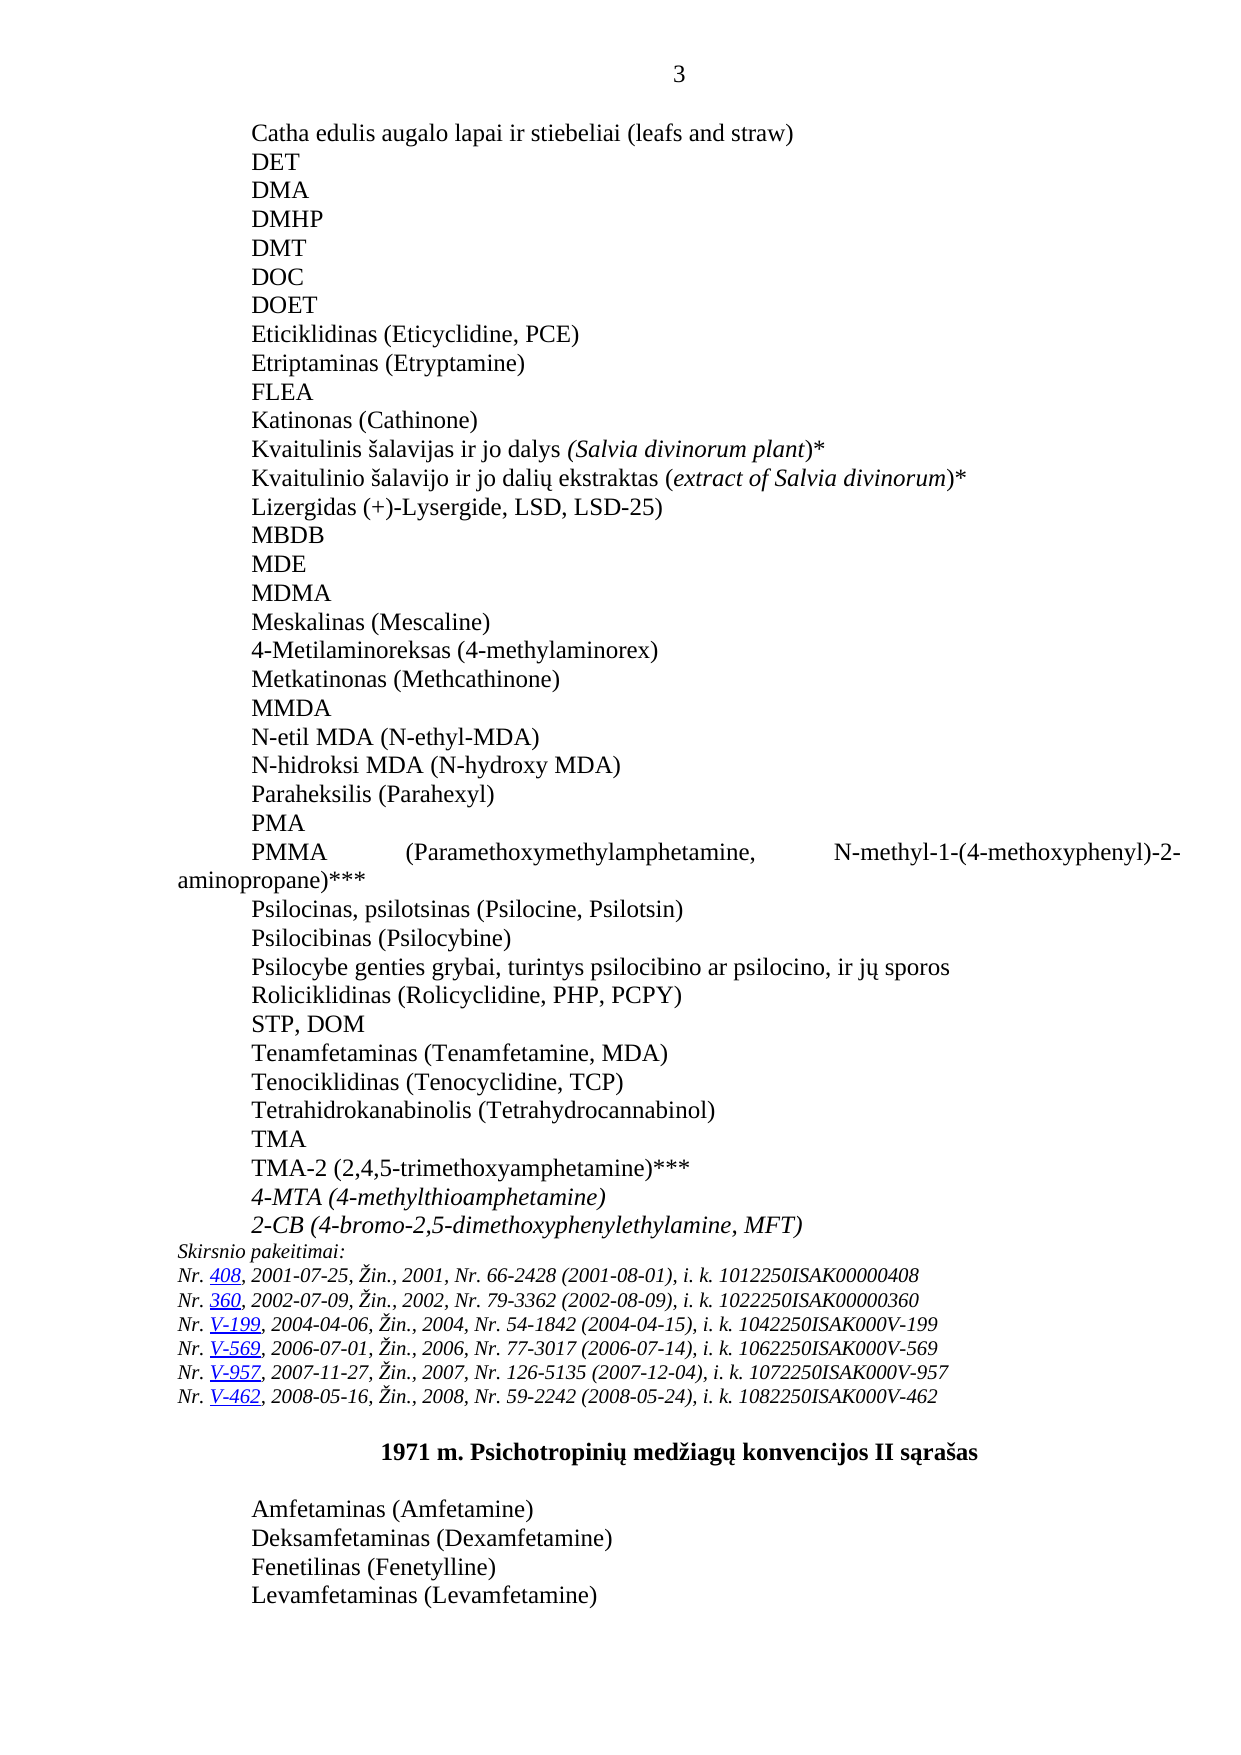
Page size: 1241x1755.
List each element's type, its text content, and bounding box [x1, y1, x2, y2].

text Kvaitulinis šalavijas ir jo dalys (Salvia divinorum plant)* [177, 434, 1181, 463]
text DET [177, 147, 1181, 176]
text Psilocinas, psilotsinas (Psilocine, Psilotsin) [177, 894, 1181, 923]
text TMA [177, 1124, 1181, 1153]
text DOET [177, 291, 1181, 319]
text Deksamfetaminas (Dexamfetamine) [177, 1523, 1181, 1552]
text Paraheksilis (Parahexyl) [177, 779, 1181, 808]
text Metkatinonas (Methcathinone) [177, 664, 1181, 693]
text MDMA [177, 578, 1181, 607]
text N-hidroksi MDA (N-hydroxy MDA) [177, 751, 1181, 779]
text Katinonas (Cathinone) [177, 406, 1181, 434]
text 4-Metilaminoreksas (4-methylaminorex) [177, 636, 1181, 664]
text TMA-2 (2,4,5-trimethoxyamphetamine)*** [177, 1153, 1181, 1182]
text Fenetilinas (Fenetylline) [177, 1552, 1181, 1580]
text Tenociklidinas (Tenocyclidine, TCP) [177, 1067, 1181, 1096]
text MMDA [177, 693, 1181, 722]
text Tenamfetaminas (Tenamfetamine, MDA) [177, 1038, 1181, 1067]
text Nr. 408, 2001-07-25, Žin., 2001, Nr. 66-2428 (2001-08-01), i. k. 1012250ISAK00000408 [177, 1263, 1181, 1287]
text Nr. V-199, 2004-04-06, Žin., 2004, Nr. 54-1842 (2004-04-15), i. k. 1042250ISAK000V-199 [177, 1312, 1181, 1336]
text Levamfetaminas (Levamfetamine) [177, 1580, 1181, 1609]
text MDE [177, 549, 1181, 578]
text Amfetaminas (Amfetamine) [177, 1494, 1181, 1523]
text Nr. V-957, 2007-11-27, Žin., 2007, Nr. 126-5135 (2007-12-04), i. k. 1072250ISAK000V-957 [177, 1360, 1181, 1384]
text Meskalinas (Mescaline) [177, 607, 1181, 636]
text PMA [177, 808, 1181, 837]
text Nr. V-462, 2008-05-16, Žin., 2008, Nr. 59-2242 (2008-05-24), i. k. 1082250ISAK000V-462 [177, 1384, 1181, 1408]
text Eticiklidinas (Eticyclidine, PCE) [177, 319, 1181, 348]
text STP, DOM [177, 1009, 1181, 1038]
text DMA [177, 176, 1181, 204]
text MBDB [177, 521, 1181, 549]
text N-etil MDA (N-ethyl-MDA) [177, 722, 1181, 751]
text 4-MTA (4-methylthioamphetamine) [177, 1182, 1181, 1211]
text Nr. V-569, 2006-07-01, Žin., 2006, Nr. 77-3017 (2006-07-14), i. k. 1062250ISAK000V-569 [177, 1336, 1181, 1360]
text FLEA [177, 377, 1181, 406]
text Skirsnio pakeitimai: [177, 1239, 1181, 1263]
text 1971 m. Psichotropinių medžiagų konvencijos II sąrašas [177, 1437, 1181, 1465]
text Tetrahidrokanabinolis (Tetrahydrocannabinol) [177, 1096, 1181, 1124]
text Kvaitulinio šalavijo ir jo dalių ekstraktas (extract of Salvia divinorum)* [177, 463, 1181, 492]
text DMT [177, 233, 1181, 262]
text Psilocybe genties grybai, turintys psilocibino ar psilocino, ir jų sporos [177, 952, 1181, 981]
text PMMA (Paramethoxymethylamphetamine, N-methyl-1-(4-methoxyphenyl)-2-aminopropane)*** [177, 837, 1181, 894]
text 2-CB (4-bromo-2,5-dimethoxyphenylethylamine, MFT) [177, 1211, 1181, 1239]
text Psilocibinas (Psilocybine) [177, 923, 1181, 952]
text Lizergidas (+)-Lysergide, LSD, LSD-25) [177, 492, 1181, 521]
text DOC [177, 262, 1181, 291]
text Catha edulis augalo lapai ir stiebeliai (leafs and straw) [177, 118, 1181, 147]
text DMHP [177, 204, 1181, 233]
text Roliciklidinas (Rolicyclidine, PHP, PCPY) [177, 981, 1181, 1009]
text Etriptaminas (Etryptamine) [177, 348, 1181, 377]
text Nr. 360, 2002-07-09, Žin., 2002, Nr. 79-3362 (2002-08-09), i. k. 1022250ISAK00000360 [177, 1287, 1181, 1312]
